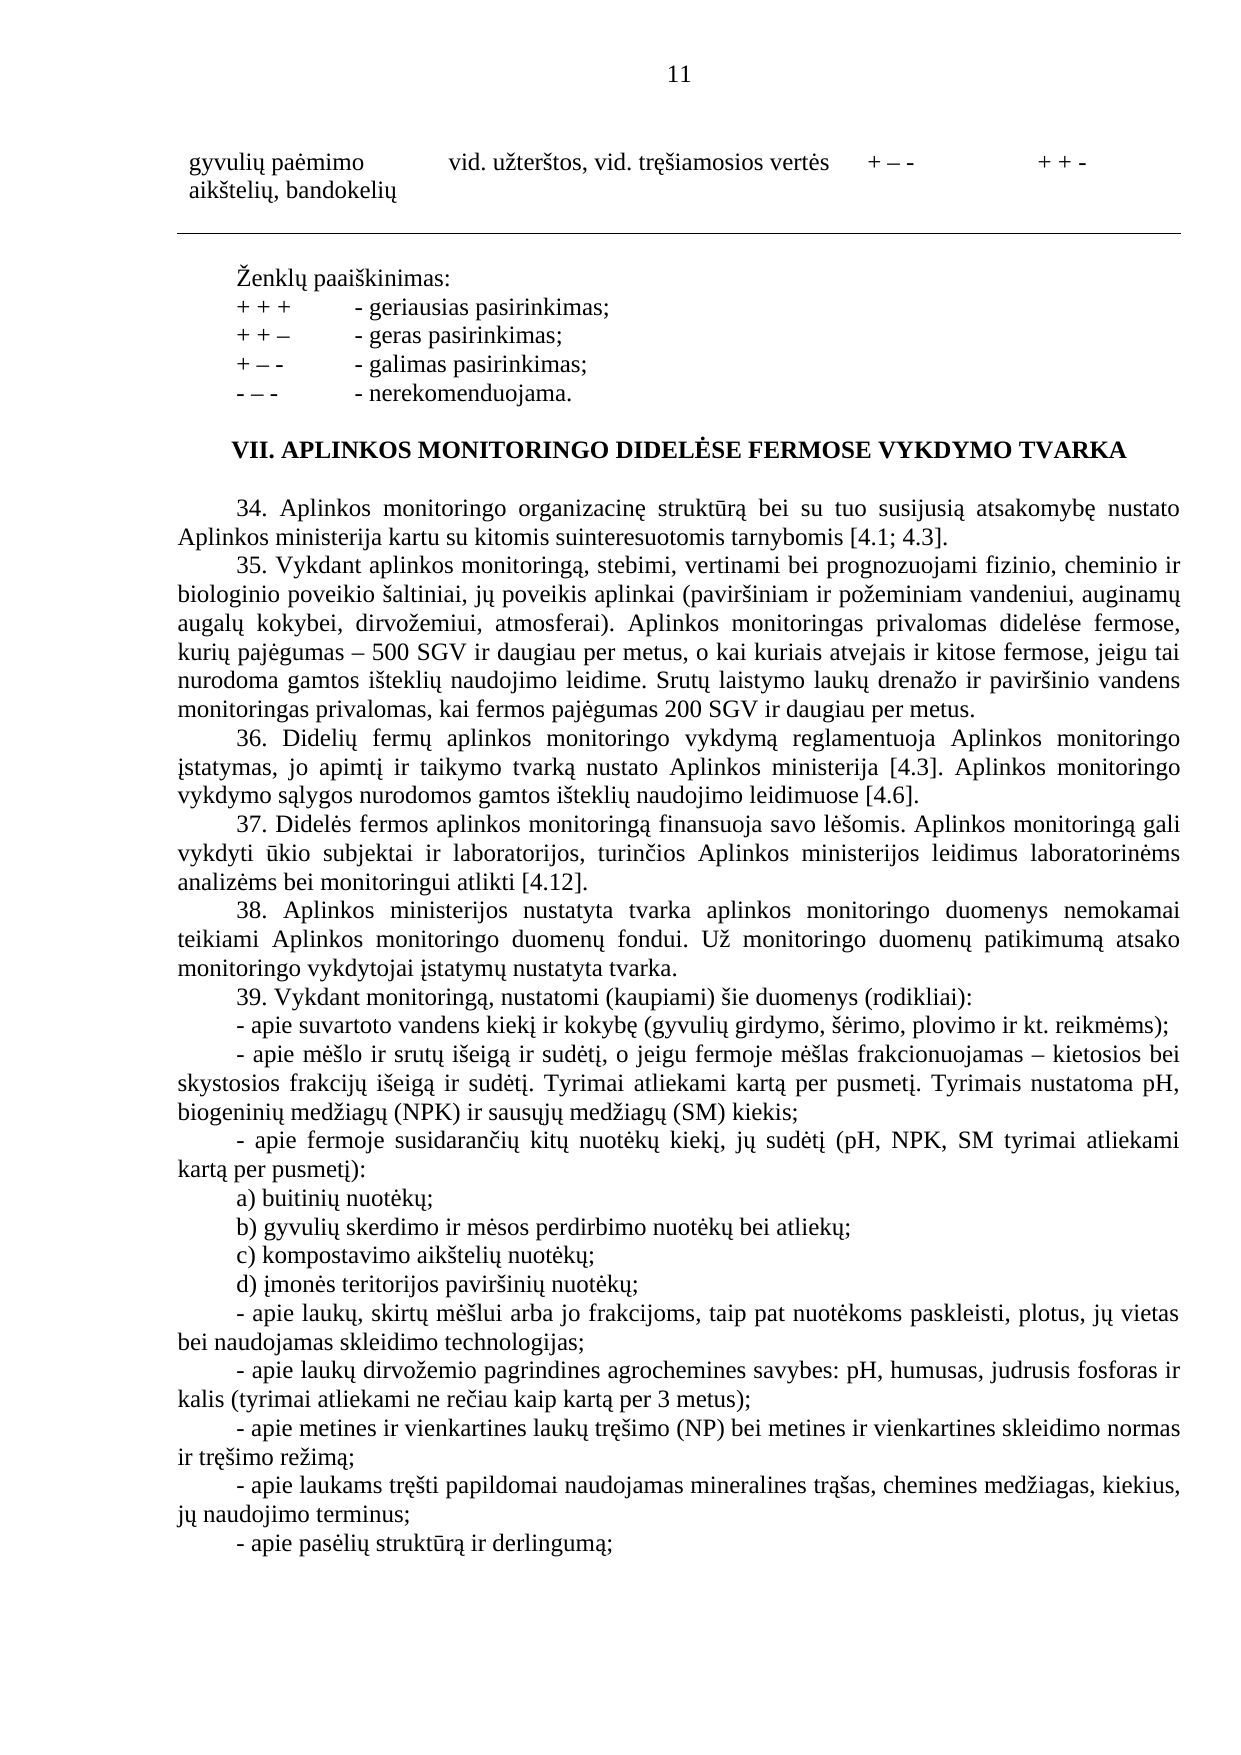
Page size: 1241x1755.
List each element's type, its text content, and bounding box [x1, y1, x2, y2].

table_cell [437, 204, 856, 233]
text 35. Vykdant aplinkos monitoringą, stebimi, vertinami bei prognozuojami fizinio, cheminio ir biologinio poveikio šaltiniai, jų poveikis aplinkai (paviršiniam ir požeminiam vandeniui, auginamų augalų kokybei, dirvožemiui, atmosferai). Aplinkos monitoringas privalomas didelėse fermose, kurių pajėgumas – 500 SGV ir daugiau per metus, o kai kuriais atvejais ir kitose fermose, jeigu tai nurodoma gamtos išteklių naudojimo leidime. Srutų laistymo laukų drenažo ir paviršinio vandens monitoringas privalomas, kai fermos pajėgumas 200 SGV ir daugiau per metus. [177, 550, 1181, 723]
text + – - - galimas pasirinkimas; [177, 349, 1181, 378]
text + + + - geriausias pasirinkimas; [177, 292, 1181, 320]
table_cell [1026, 204, 1181, 233]
text - apie laukams tręšti papildomai naudojamas mineralines trąšas, chemines medžiagas, kiekius, jų naudojimo terminus; [177, 1470, 1181, 1528]
text - apie fermoje susidarančių kitų nuotėkų kiekį, jų sudėtį (pH, NPK, SM tyrimai atliekami kartą per pusmetį): [177, 1125, 1181, 1183]
text - apie metines ir vienkartines laukų tręšimo (NP) bei metines ir vienkartines skleidimo normas ir tręšimo režimą; [177, 1413, 1181, 1470]
text - apie laukų, skirtų mėšlui arba jo frakcijoms, taip pat nuotėkoms paskleisti, plotus, jų vietas bei naudojamas skleidimo technologijas; [177, 1298, 1181, 1355]
text - apie pasėlių struktūrą ir derlingumą; [177, 1528, 1181, 1557]
text d) įmonės teritorijos paviršinių nuotėkų; [177, 1269, 1181, 1298]
text 36. Didelių fermų aplinkos monitoringo vykdymą reglamentuoja Aplinkos monitoringo įstatymas, jo apimtį ir taikymo tvarką nustato Aplinkos ministerija [4.3]. Aplinkos monitoringo vykdymo sąlygos nurodomos gamtos išteklių naudojimo leidimuose [4.6]. [177, 723, 1181, 809]
text - apie laukų dirvožemio pagrindines agrochemines savybes: pH, humusas, judrusis fosforas ir kalis (tyrimai atliekami ne rečiau kaip kartą per 3 metus); [177, 1355, 1181, 1413]
text VII. APLINKOS MONITORINGO DIDELĖSE FERMOSE VYKDYMO TVARKA [177, 435, 1181, 464]
text - apie mėšlo ir srutų išeigą ir sudėtį, o jeigu fermoje mėšlas frakcionuojamas – kietosios bei skystosios frakcijų išeigą ir sudėtį. Tyrimai atliekami kartą per pusmetį. Tyrimais nustatoma pH, biogeninių medžiagų (NPK) ir sausųjų medžiagų (SM) kiekis; [177, 1039, 1181, 1125]
text 34. Aplinkos monitoringo organizacinę struktūrą bei su tuo susijusią atsakomybę nustato Aplinkos ministerija kartu su kitomis suinteresuotomis tarnybomis [4.1; 4.3]. [177, 493, 1181, 550]
text a) buitinių nuotėkų; [177, 1183, 1181, 1212]
text - – - - nerekomenduojama. [177, 378, 1181, 407]
table_cell [856, 118, 1026, 147]
text b) gyvulių skerdimo ir mėsos perdirbimo nuotėkų bei atliekų; [177, 1212, 1181, 1240]
text Ženklų paaiškinimas: [177, 263, 1181, 292]
table_cell vid. užterštos, vid. tręšiamosios vertės [437, 147, 856, 204]
text c) kompostavimo aikštelių nuotėkų; [177, 1240, 1181, 1269]
table_cell gyvulių paėmimo aikštelių, bandokelių [177, 147, 437, 204]
text 37. Didelės fermos aplinkos monitoringą finansuoja savo lėšomis. Aplinkos monitoringą gali vykdyti ūkio subjektai ir laboratorijos, turinčios Aplinkos ministerijos leidimus laboratorinėms analizėms bei monitoringui atlikti [4.12]. [177, 809, 1181, 895]
text 38. Aplinkos ministerijos nustatyta tvarka aplinkos monitoringo duomenys nemokamai teikiami Aplinkos monitoringo duomenų fondui. Už monitoringo duomenų patikimumą atsako monitoringo vykdytojai įstatymų nustatyta tvarka. [177, 895, 1181, 982]
text + + – - geras pasirinkimas; [177, 320, 1181, 349]
text - apie suvartoto vandens kiekį ir kokybę (gyvulių girdymo, šėrimo, plovimo ir kt. reikmėms); [177, 1010, 1181, 1039]
table_cell [1026, 118, 1181, 147]
table_cell [177, 118, 437, 147]
table_cell [437, 118, 856, 147]
table_cell + – - [856, 147, 1026, 204]
table_cell [856, 204, 1026, 233]
table_cell + + - [1026, 147, 1181, 204]
table_cell [177, 204, 437, 233]
text 39. Vykdant monitoringą, nustatomi (kaupiami) šie duomenys (rodikliai): [177, 982, 1181, 1010]
